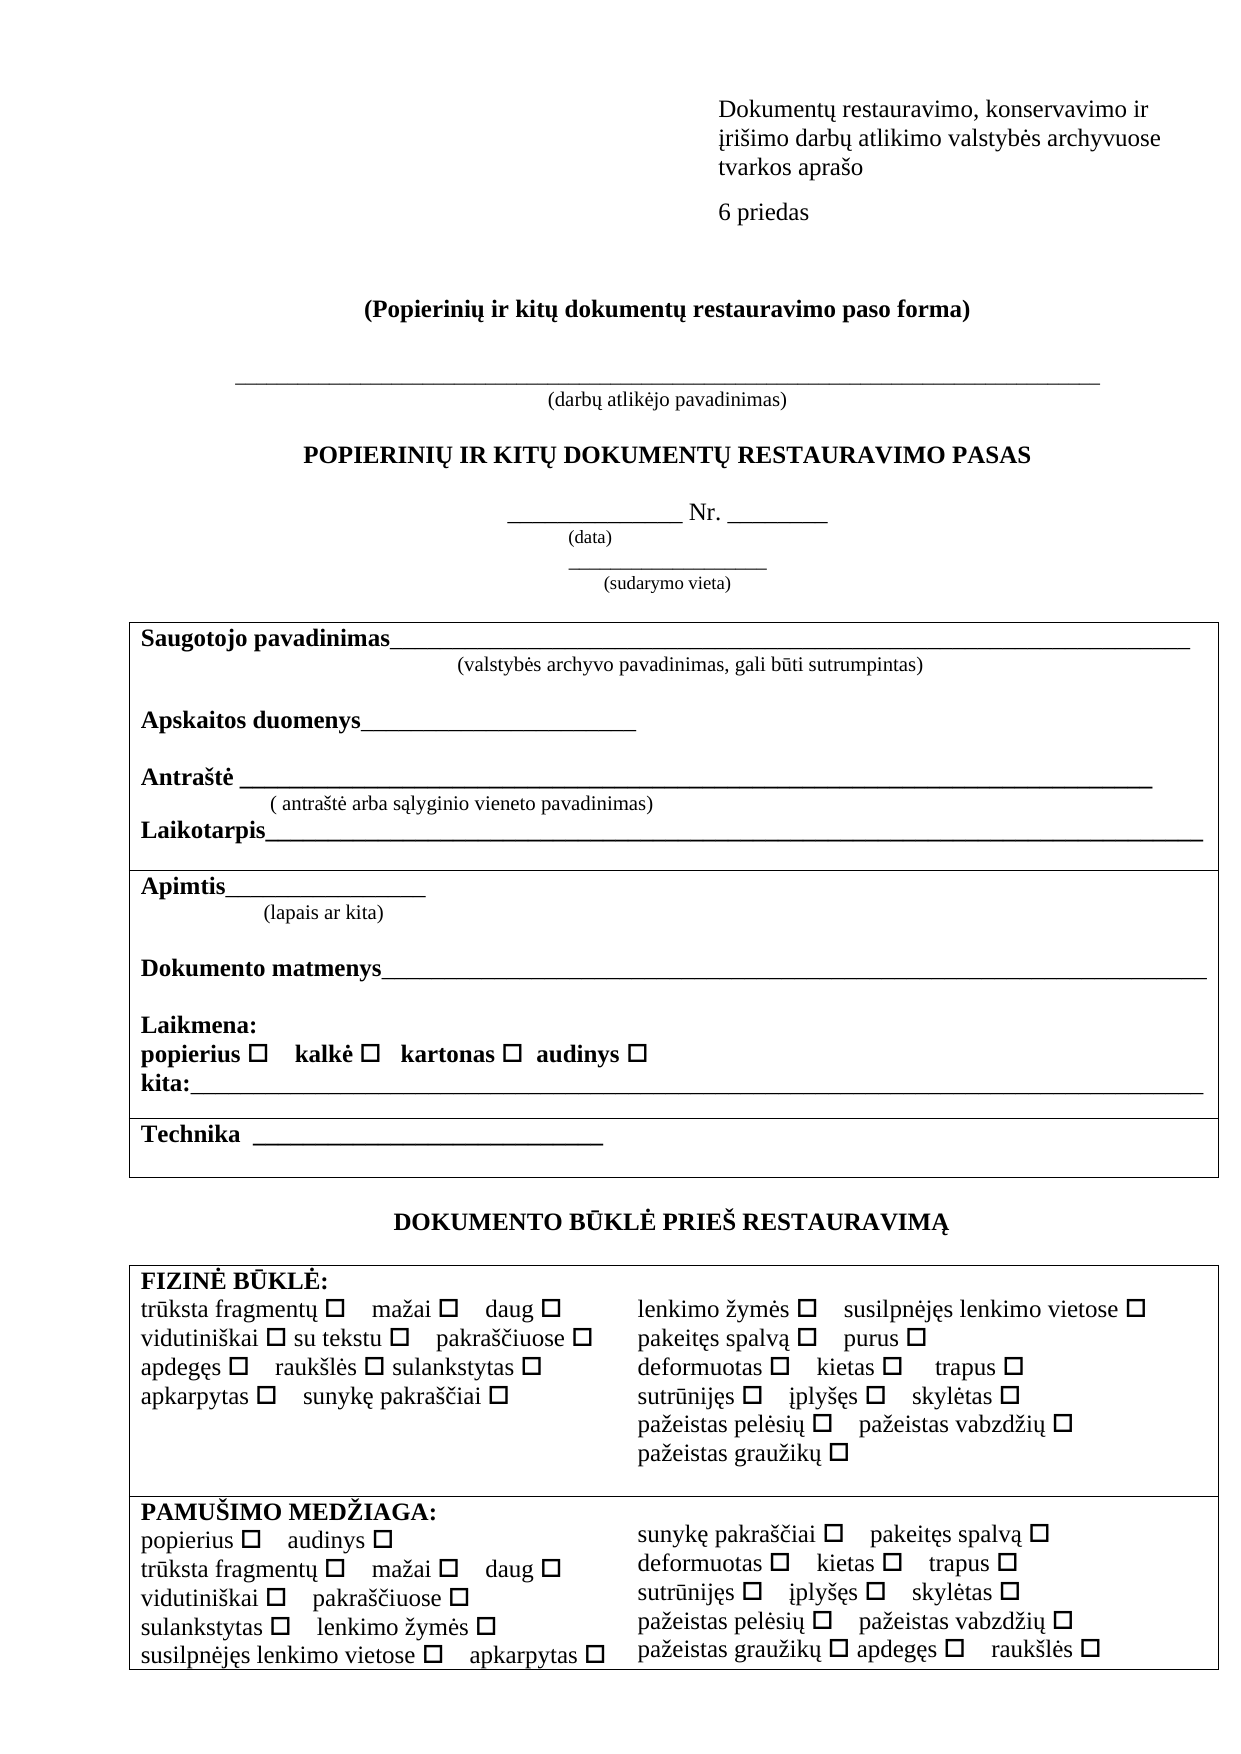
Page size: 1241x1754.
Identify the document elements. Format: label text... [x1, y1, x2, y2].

table_cell FIZINĖ BŪKLĖ: trūksta fragmentų  mažai  daug  vidutiniškai  su tekstu  pakraščiuose  apdegęs  raukšlės  sulankstytas  apkarpytas  sunykę pakraščiai  [130, 1266, 626, 1496]
text ___________________________________________________________________________________ (darbų atlikėjo pavadinimas) [118, 363, 1217, 411]
table_cell lenkimo žymės  susilpnėjęs lenkimo vietose  pakeitęs spalvą  purus  deformuotas  kietas  trapus  sutrūnijęs  įplyšęs  skylėtas  pažeistas pelėsių  pažeistas vabzdžių  pažeistas graužikų  [626, 1266, 1218, 1496]
text (sudarymo vieta) [118, 572, 1217, 593]
table_cell Apimtis________________ (lapais ar kita) Dokumento matmenys__________________________________________________________________ Laikmena: popierius  kalkė  kartonas  audinys  kita:_________________________________________________________________________________ [130, 871, 1218, 1118]
text Dokumentų restauravimo, konservavimo ir įrišimo darbų atlikimo valstybės archyvuose tvarkos aprašo [718, 94, 1217, 181]
text (data) [118, 526, 1217, 548]
text 6 priedas [718, 197, 1217, 226]
text ______________ Nr. ________ [118, 497, 1217, 526]
table_cell [1214, 1178, 1218, 1265]
table_header Saugotojo pavadinimas________________________________________________________________ (valstybės archyvo pavadinimas, gali būti sutrumpintas) Apskaitos duomenys______________________ Antraštė _________________________________________________________________________ ( antraštė arba sąlyginio vieneto pavadinimas) Laikotarpis___________________________________________________________________________ [130, 623, 1218, 870]
text POPIERINIŲ IR KITŲ DOKUMENTŲ RESTAURAVIMO PASAS [118, 440, 1217, 469]
text ___________________ [118, 548, 1217, 572]
table_cell Technika ____________________________ [130, 1119, 1218, 1177]
table_cell PAMUŠIMO MEDŽIAGA: popierius  audinys  trūksta fragmentų  mažai  daug  vidutiniškai  pakraščiuose  sulankstytas  lenkimo žymės  susilpnėjęs lenkimo vietose  apkarpytas  [130, 1497, 626, 1669]
text (Popierinių ir kitų dokumentų restauravimo paso forma) [118, 294, 1217, 323]
table_cell sunykę pakraščiai  pakeitęs spalvą  deformuotas  kietas  trapus  sutrūnijęs  įplyšęs  skylėtas  pažeistas pelėsių  pažeistas vabzdžių  pažeistas graužikų  apdegęs  raukšlės  [626, 1497, 1218, 1669]
table_cell DOKUMENTO BŪKLĖ PRIEŠ RESTAURAVIMĄ [129, 1178, 1213, 1265]
